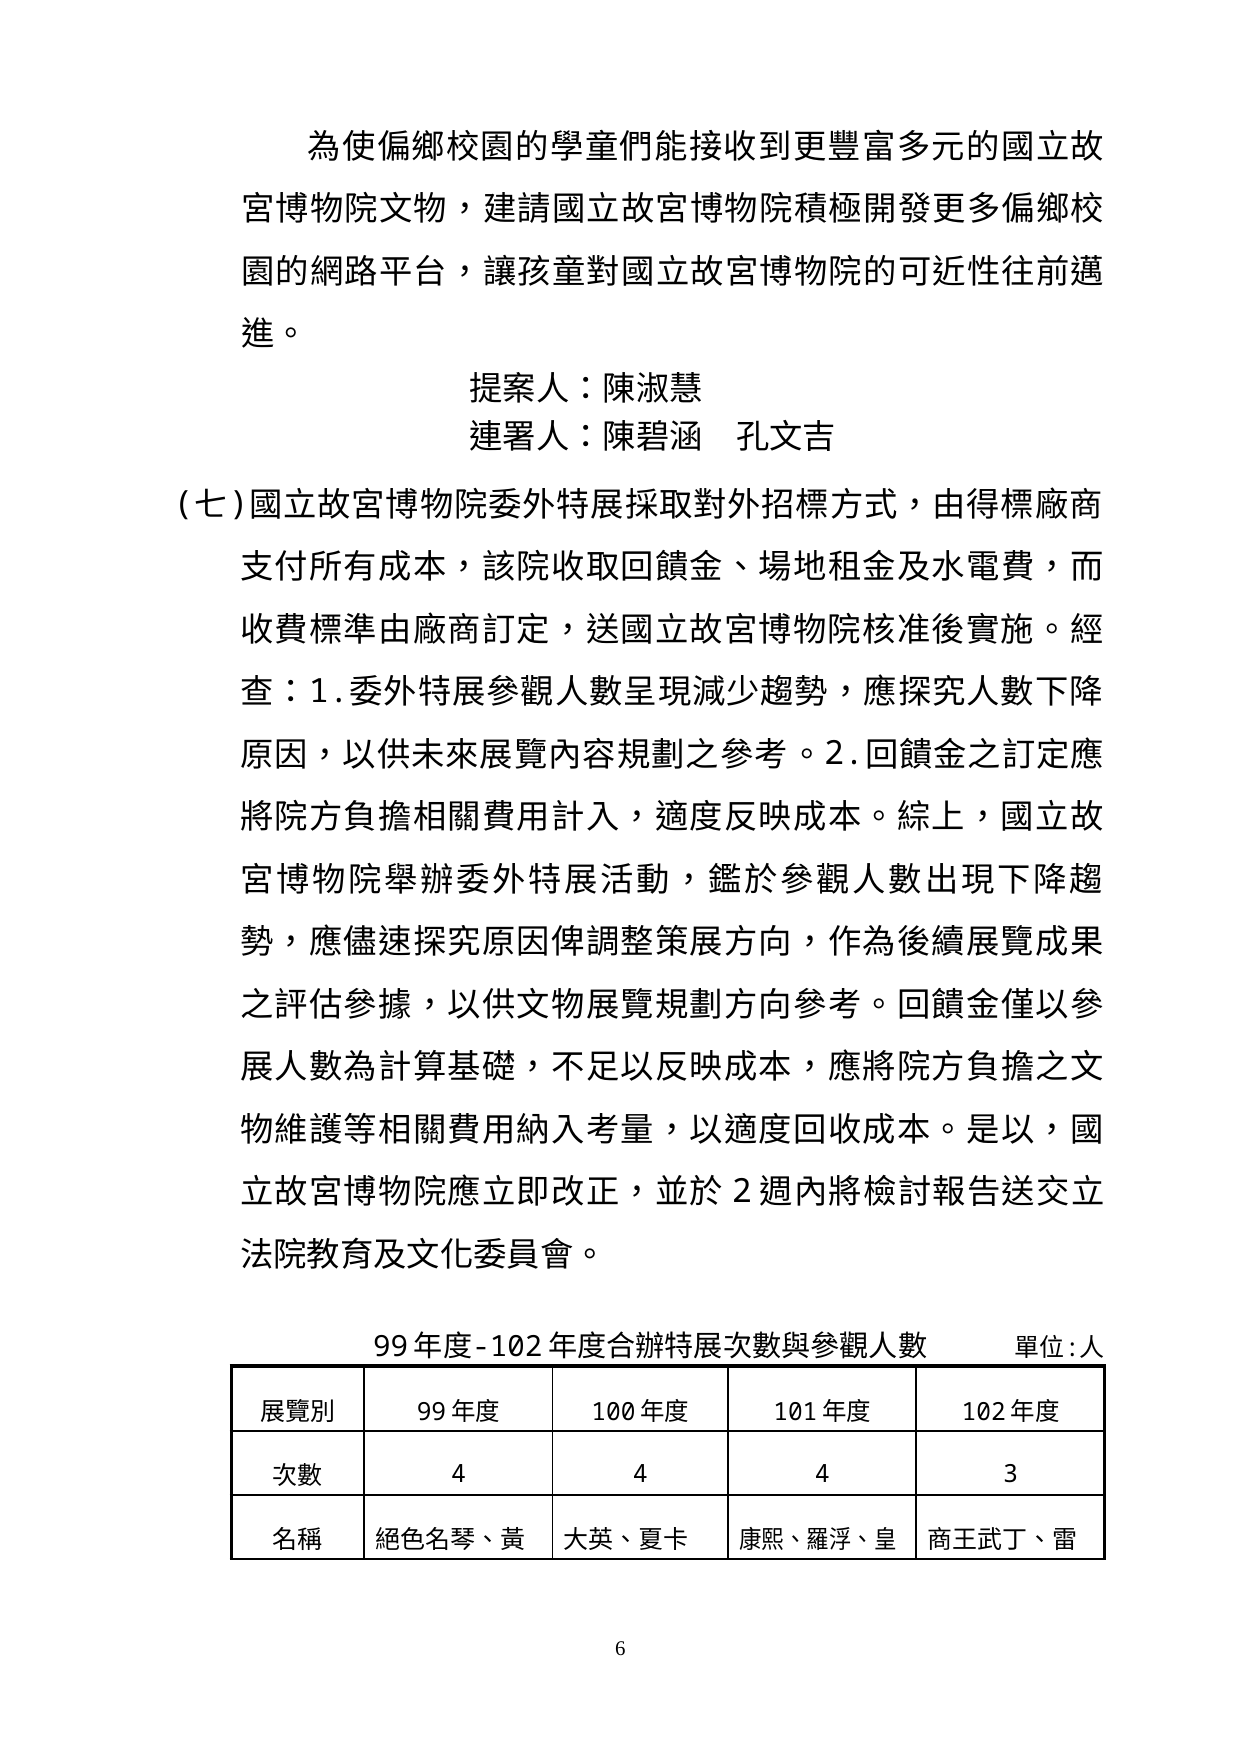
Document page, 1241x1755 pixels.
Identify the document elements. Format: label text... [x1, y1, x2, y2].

table_header 102年度 [917, 1368, 1103, 1430]
text 99年度-102年度合辦特展次數與參觀人數 單位:人 [136, 1302, 1104, 1364]
table_cell 4 [553, 1432, 727, 1494]
table_header 100年度 [553, 1368, 727, 1430]
text 為使偏鄉校園的學童們能接收到更豐富多元的國立故宮博物院文物，建請國立故宮博物院積極開發更多偏鄉校園的網路平台，讓孩童對國立故宮博物院的可近性往前邁進。 [241, 112, 1104, 362]
table_header 展覽別 [233, 1368, 363, 1430]
table_cell 商王武丁、雷 [917, 1496, 1103, 1558]
table_cell 大英、夏卡 [553, 1496, 727, 1558]
table_header 99年度 [365, 1368, 552, 1430]
table_cell 4 [365, 1432, 552, 1494]
text (七)國立故宮博物院委外特展採取對外招標方式，由得標廠商支付所有成本，該院收取回饋金、場地租金及水電費，而收費標準由廠商訂定，送國立故宮博物院核准後實施。經查：1.委外特展參觀人數呈現減少趨勢，應探究人數下降原因，以供未來展覽內容規劃之參考。2.回饋金之訂定應將院方負擔相關費用計入，適度反映成本。綜上，國立故宮博物院舉辦委外特展活動，鑑於參觀人數出現下降趨勢，應儘速探究原因俾調整策展方向，作為後續展覽成果之評估參據，以供文物展覽規劃方向參考。回饋金僅以參展人數為計算基礎，不足以反映成本，應將院方負擔之文物維護等相關費用納入考量，以適度回收成本。是以，國立故宮博物院應立即改正，並於2週內將檢討報告送交立法院教育及文化委員會。 [173, 471, 1104, 1283]
table_cell 名稱 [233, 1496, 363, 1558]
table_cell 絕色名琴、黃 [365, 1496, 552, 1558]
table_cell 3 [917, 1432, 1103, 1494]
table_cell 康熙、羅浮、皇 [729, 1496, 915, 1558]
text 連署人：陳碧涵 孔文吉 [136, 410, 1104, 458]
text 提案人：陳淑慧 [136, 362, 1104, 410]
table_cell 次數 [233, 1432, 363, 1494]
table_cell 4 [729, 1432, 915, 1494]
table_header 101年度 [729, 1368, 915, 1430]
